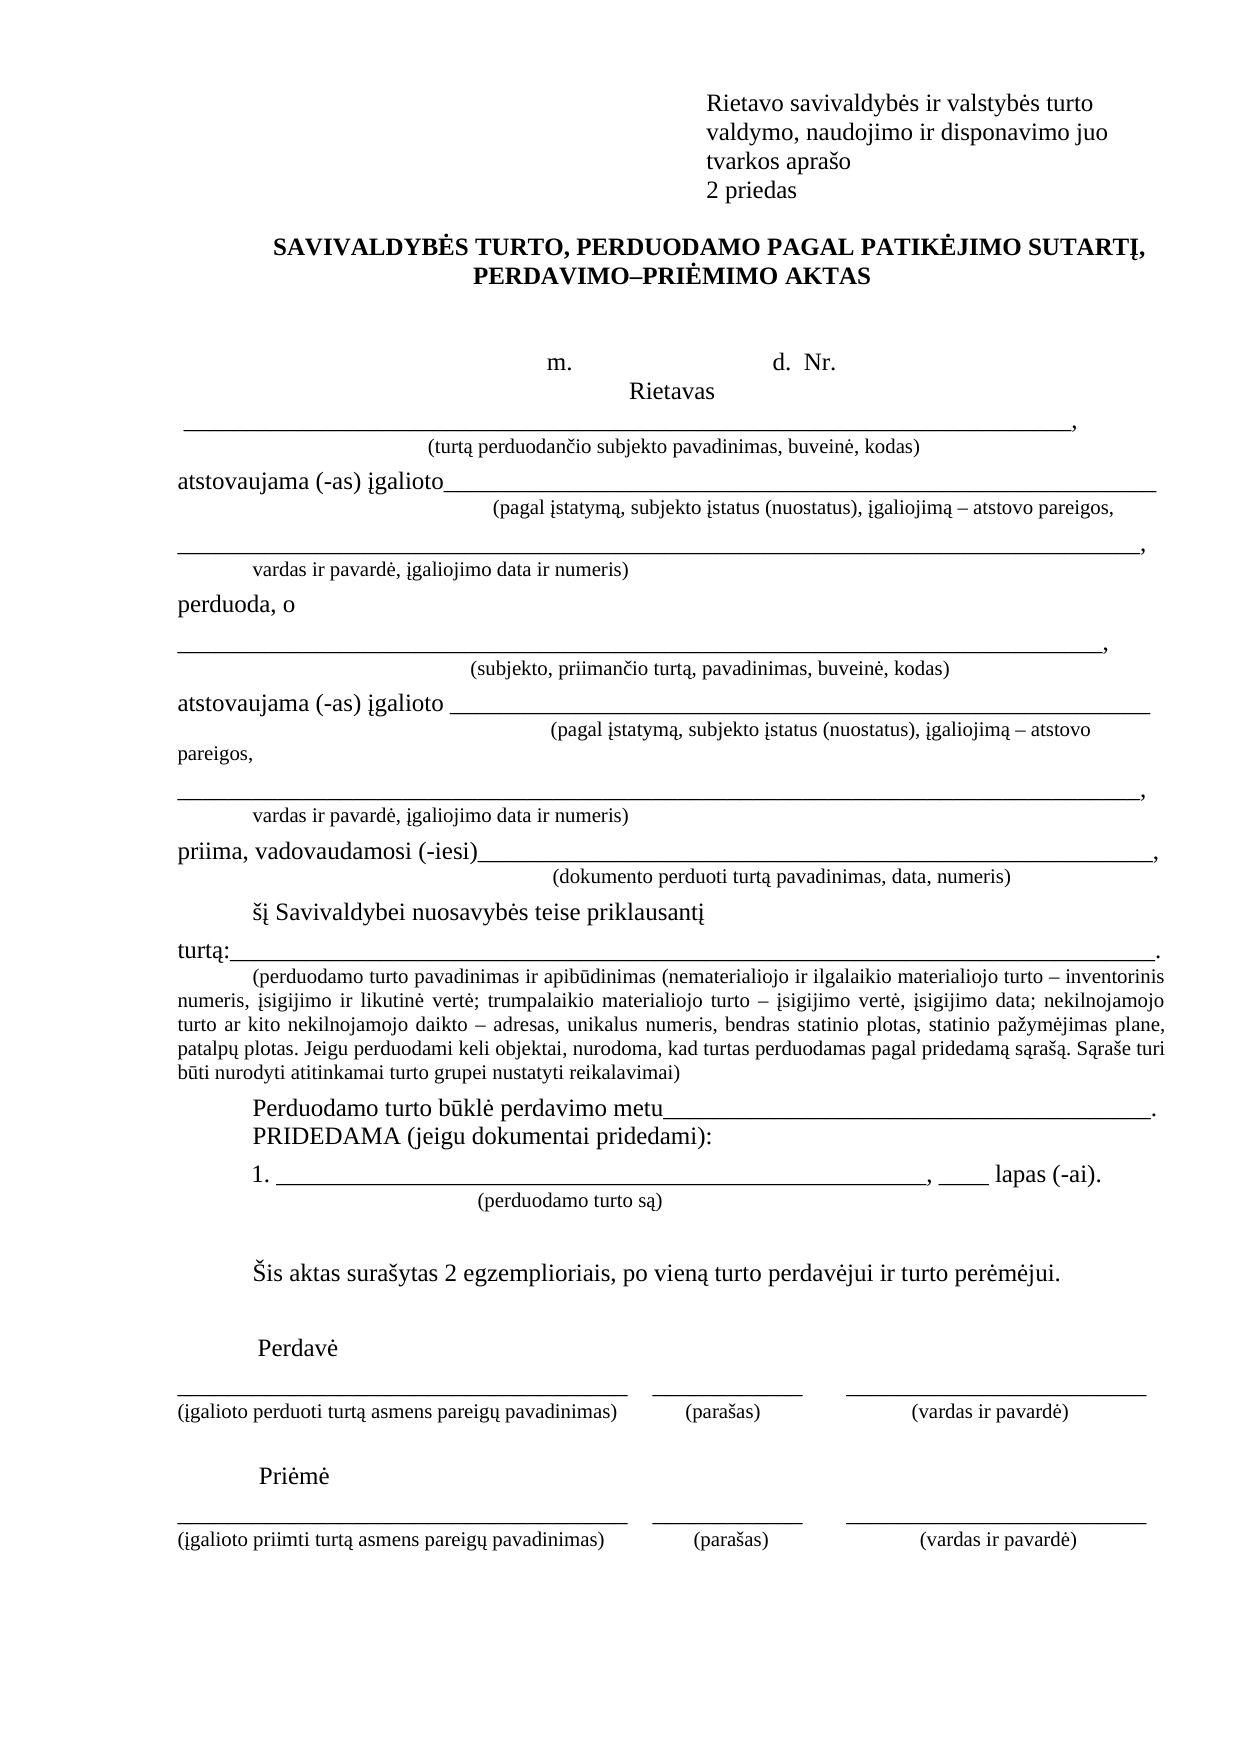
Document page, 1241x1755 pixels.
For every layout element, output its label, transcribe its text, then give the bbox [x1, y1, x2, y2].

text Priėmė [177, 1461, 1167, 1489]
text Rietavo savivaldybės ir valstybės turto [635, 88, 1167, 117]
text _______________________________________________________________________, [177, 405, 1167, 433]
text Rietavas [177, 376, 1167, 405]
text _____________________________________________________________________________, [177, 519, 1167, 557]
text (pagal įstatymą, subjekto įstatus (nuostatus), įgaliojimą – atstovo pareigos, [402, 495, 1167, 519]
text ____________________________________ ____________ ________________________ [177, 1489, 1167, 1527]
text valdymo, naudojimo ir disponavimo juo [635, 117, 1167, 146]
text šį Savivaldybei nuosavybės teise priklausantį turtą:__________________________________________________________________________. [177, 888, 1167, 963]
text Šis aktas surašytas 2 egzemplioriais, po vieną turto perdavėjui ir turto perėmėjui. [177, 1249, 1167, 1287]
text atstovaujama (-as) įgalioto ________________________________________________________ [177, 680, 1167, 717]
text SAVIVALDYBĖS TURTO, PERDUODAMO PAGAL PATIKĖJIMO SUTARTĮ, PERDAVIMO–PRIĖMIMO AKTAS [177, 232, 1167, 290]
text atstovaujama (-as) įgalioto_________________________________________________________ [177, 458, 1167, 495]
text _____________________________________________________________________________, [177, 765, 1167, 803]
text tvarkos aprašo [635, 146, 1167, 175]
text ____________________________________ ____________ ________________________ [177, 1362, 1167, 1399]
text 1. ____________________________________________________, ____ lapas (-ai). [177, 1150, 1167, 1188]
text (subjekto, priimančio turtą, pavadinimas, buveinė, kodas) [177, 656, 1167, 680]
text vardas ir pavardė, įgaliojimo data ir numeris) [177, 803, 1167, 827]
text 2 priedas [635, 175, 1167, 203]
text perduoda, o __________________________________________________________________________, [177, 581, 1167, 656]
text (pagal įstatymą, subjekto įstatus (nuostatus), įgaliojimą – atstovo pareigos, [177, 717, 1167, 765]
subtitle m. d. Nr. [177, 347, 1167, 376]
text PRIDEDAMA (jeigu dokumentai pridedami): [177, 1121, 1167, 1150]
text priima, vadovaudamosi (-iesi)______________________________________________________, [177, 827, 1167, 864]
text Perdavė [177, 1324, 1167, 1362]
text (perduodamo turto pavadinimas ir apibūdinimas (nematerialiojo ir ilgalaikio materialiojo turto – inventorinis numeris, įsigijimo ir likutinė vertė; trumpalaikio materialiojo turto – įsigijimo vertė, įsigijimo data; nekilnojamojo turto ar kito nekilnojamojo daikto – adresas, unikalus numeris, bendras statinio plotas, statinio pažymėjimas plane, patalpų plotas. Jeigu perduodami keli objektai, nurodoma, kad turtas perduodamas pagal pridedamą sąrašą. Sąraše turi būti nurodyti atitinkamai turto grupei nustatyti reikalavimai) [177, 963, 1167, 1084]
text (įgalioto priimti turtą asmens pareigų pavadinimas) (parašas) (vardas ir pavardė) [177, 1527, 1167, 1551]
text (įgalioto perduoti turtą asmens pareigų pavadinimas) (parašas) (vardas ir pavardė) [177, 1399, 1167, 1423]
text (dokumento perduoti turtą pavadinimas, data, numeris) [477, 864, 1167, 888]
text vardas ir pavardė, įgaliojimo data ir numeris) [177, 557, 1167, 581]
text Perduodamo turto būklė perdavimo metu_______________________________________. [177, 1084, 1167, 1121]
text (turtą perduodančio subjekto pavadinimas, buveinė, kodas) [177, 433, 1167, 458]
text (perduodamo turto są) [402, 1188, 1167, 1212]
